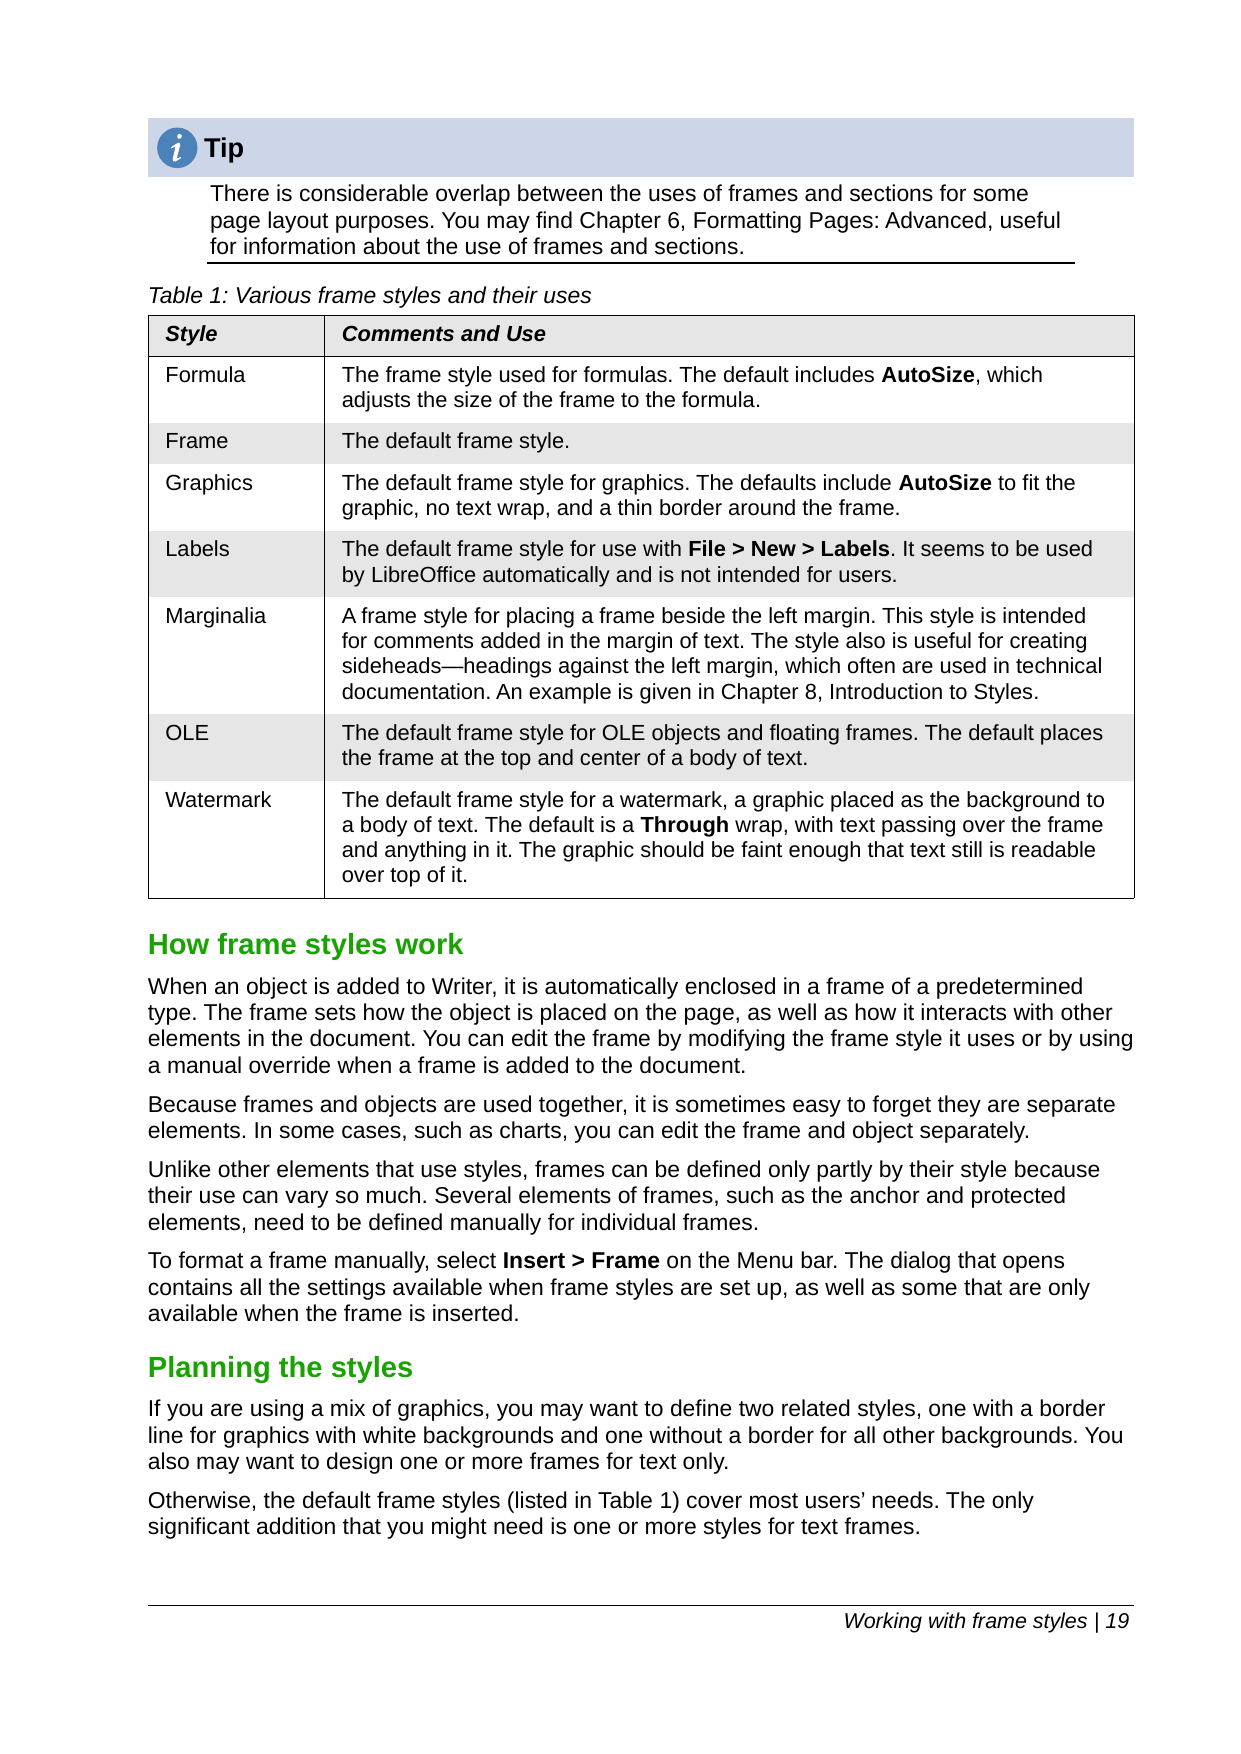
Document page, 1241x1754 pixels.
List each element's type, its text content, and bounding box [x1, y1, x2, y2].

text If you are using a mix of graphics, you may want to define two related styles, one with a border line for graphics with white backgrounds and one without a border for all other backgrounds. You also may want to design one or more frames for text only. [148, 1395, 1134, 1474]
table_cell Marginalia [149, 597, 324, 714]
table_cell Graphics [149, 464, 324, 531]
text When an object is added to Writer, it is automatically enclosed in a frame of a predetermined type. The frame sets how the object is placed on the page, as well as how it interacts with other elements in the document. You can edit the frame by modifying the frame style it uses or by using a manual override when a frame is added to the document. [148, 973, 1134, 1078]
table_cell The default frame style. [325, 423, 1134, 464]
text Because frames and objects are used together, it is sometimes easy to forget they are separate elements. In some cases, such as charts, you can edit the frame and object separately. [148, 1091, 1134, 1143]
subtitle Tip [148, 118, 1134, 177]
table_cell A frame style for placing a frame beside the left margin. This style is intended for comments added in the margin of text. The style also is useful for creating sideheads—headings against the left margin, which often are used in technical documentation. An example is given in Chapter 8, Introduction to Styles. [325, 597, 1134, 714]
table_header Style [149, 316, 324, 356]
text Unlike other elements that use styles, frames can be defined only partly by their style because their use can vary so much. Several elements of frames, such as the anchor and protected elements, need to be defined manually for individual frames. [148, 1156, 1134, 1235]
table_header Comments and Use [325, 316, 1134, 356]
table_cell The default frame style for a watermark, a graphic placed as the background to a body of text. The default is a Through wrap, with text passing over the frame and anything in it. The graphic should be faint enough that text still is readable over top of it. [325, 781, 1134, 898]
table_cell The default frame style for OLE objects and floating frames. The default places the frame at the top and center of a body of text. [325, 714, 1134, 781]
table_cell The frame style used for formulas. The default includes AutoSize, which adjusts the size of the frame to the formula. [325, 357, 1134, 423]
table_cell Watermark [149, 781, 324, 898]
subtitle Planning the styles [148, 1350, 1134, 1383]
text There is considerable overlap between the uses of frames and sections for some page layout purposes. You may find Chapter 6, Formatting Pages: Advanced, useful for information about the use of frames and sections. [207, 177, 1075, 262]
table_cell Formula [149, 357, 324, 423]
table_cell The default frame style for use with File > New > Labels. It seems to be used by LibreOffice automatically and is not intended for users. [325, 531, 1134, 597]
table_cell Labels [149, 531, 324, 597]
table_cell The default frame style for graphics. The defaults include AutoSize to fit the graphic, no text wrap, and a thin border around the frame. [325, 464, 1134, 531]
text To format a frame manually, select Insert > Frame on the Menu bar. The dialog that opens contains all the settings available when frame styles are set up, as well as some that are only available when the frame is inserted. [148, 1247, 1134, 1326]
text Otherwise, the default frame styles (listed in Table 1) cover most users’ needs. The only significant addition that you might need is one or more styles for text frames. [148, 1487, 1134, 1539]
table_cell OLE [149, 714, 324, 781]
subtitle How frame styles work [148, 927, 1134, 961]
text Table 1: Various frame styles and their uses [148, 282, 1134, 309]
table_cell Frame [149, 423, 324, 464]
